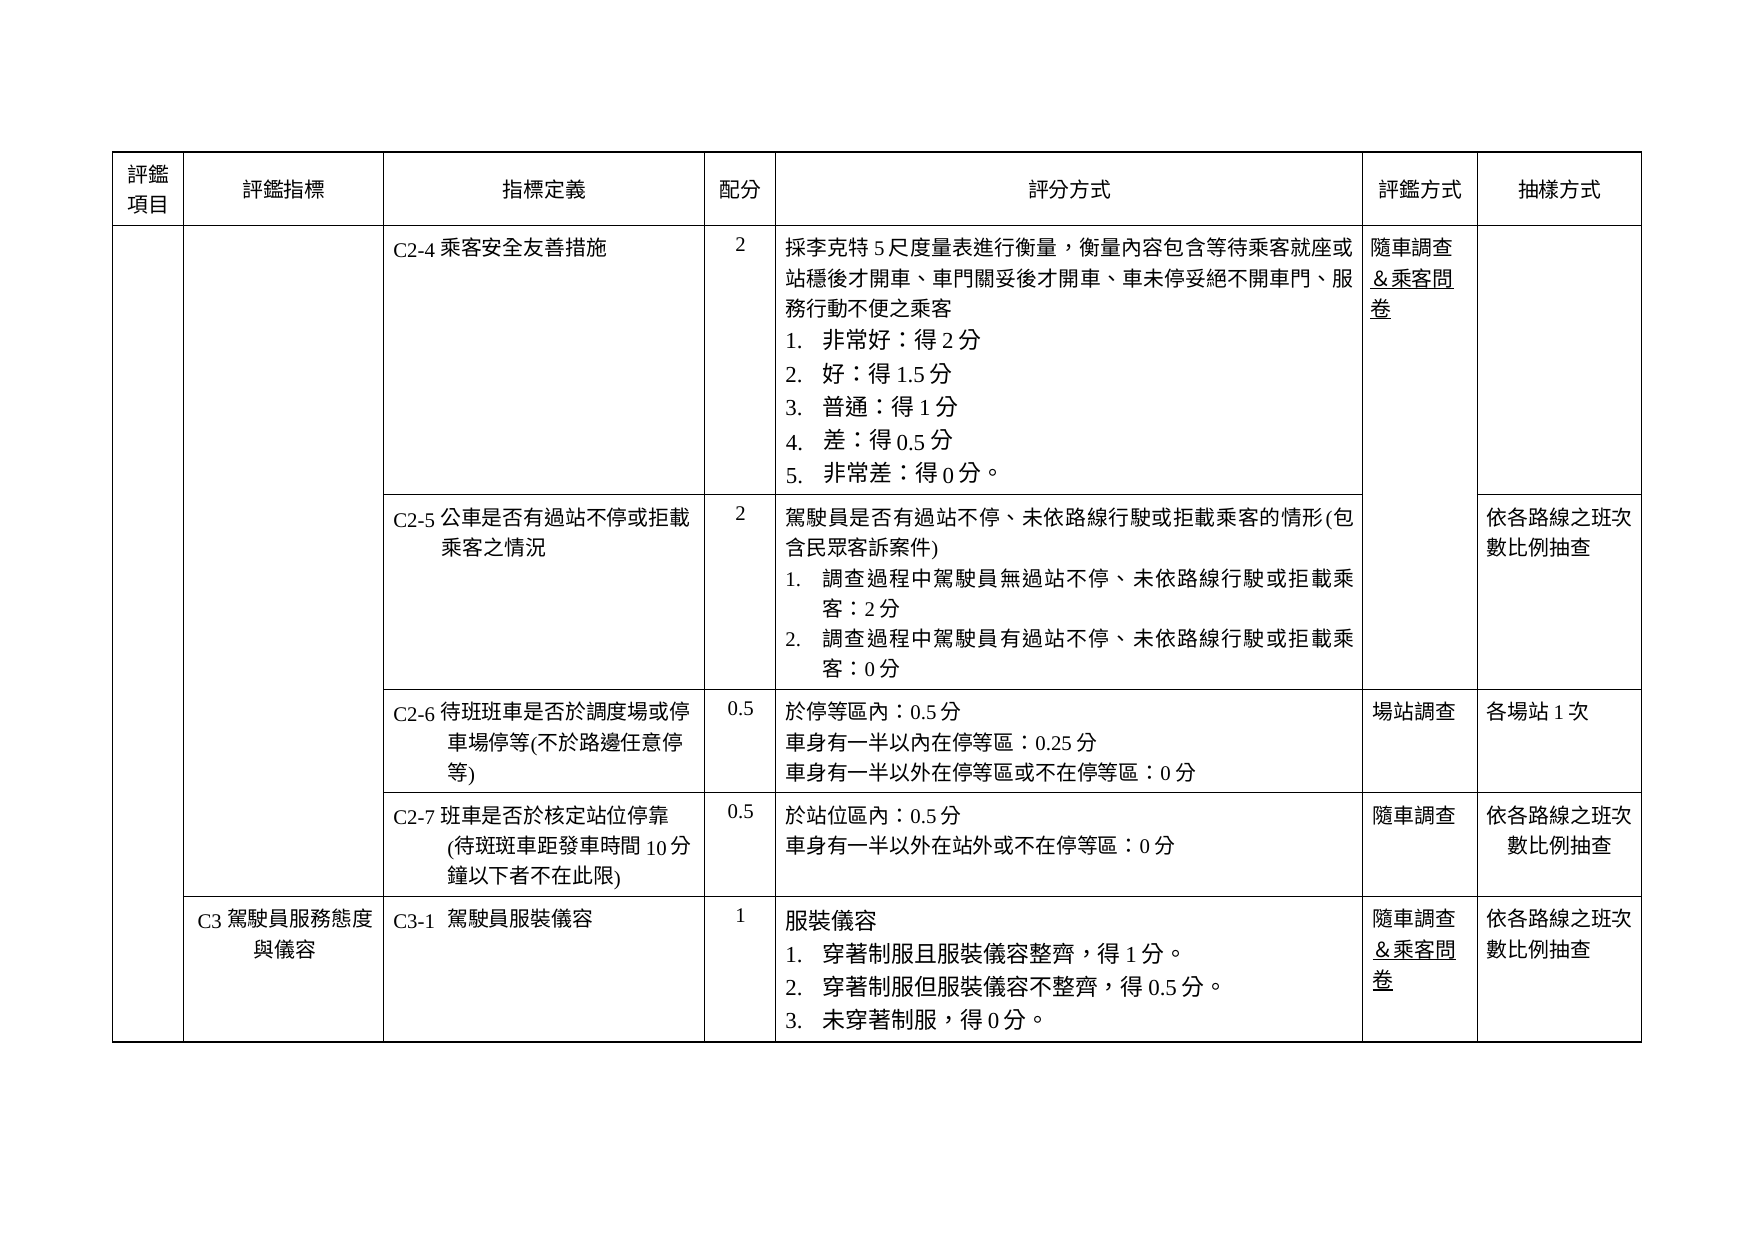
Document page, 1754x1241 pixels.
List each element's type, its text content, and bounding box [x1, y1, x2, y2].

table_cell 1 [705, 897, 775, 1041]
table_cell 2 [705, 226, 775, 494]
table_cell C2-4 乘客安全友善措施 [384, 226, 704, 494]
table_cell 0.5 [705, 793, 775, 896]
table_cell 2 [705, 495, 775, 688]
table_cell 依各路線之班次數比例抽查 [1478, 897, 1641, 1041]
table_cell C2-5 公車是否有過站不停或拒載乘客之情況 [384, 495, 704, 688]
table_header 指標定義 [384, 153, 704, 225]
table_cell C2-7 班車是否於核定站位停靠(待斑斑車距發車時間10分鐘以下者不在此限) [384, 793, 704, 896]
table_cell 0.5 [705, 690, 775, 792]
table_cell 依各路線之班次數比例抽查 [1478, 793, 1641, 896]
table_cell C3 駕駛員服務態度與儀容 [184, 897, 383, 1041]
table_cell 服裝儀容 穿著制服且服裝儀容整齊，得1分。 穿著制服但服裝儀容不整齊，得0.5分。 未穿著制服，得0分。 [776, 897, 1362, 1041]
table_cell 場站調查 [1363, 690, 1477, 792]
table_cell 於停等區內：0.5分 車身有一半以內在停等區：0.25分 車身有一半以外在停等區或不在停等區：0分 [776, 690, 1362, 792]
table_cell 於站位區內：0.5分 車身有一半以外在站外或不在停等區：0分 [776, 793, 1362, 896]
table_cell C2-6 待班班車是否於調度場或停車場停等(不於路邊任意停等) [384, 690, 704, 792]
table_cell C3-1 駕駛員服裝儀容 [384, 897, 704, 1041]
table_header 配分 [705, 153, 775, 225]
table_header 評分方式 [776, 153, 1362, 225]
table_cell 隨車調查＆乘客問卷 [1363, 897, 1477, 1041]
table_cell 隨車調查＆乘客問卷 [1363, 226, 1477, 688]
table_cell 各場站1次 [1478, 690, 1641, 792]
table_cell (C)旅客服務品質與駕駛員管理：30分 [113, 226, 183, 1041]
table_header 抽樣方式 [1478, 153, 1641, 225]
table_cell 隨車調查 [1363, 793, 1477, 896]
table_header 評鑑方式 [1363, 153, 1477, 225]
table_cell 依各路線之班次數比例抽查 [1478, 495, 1641, 688]
table_header 評鑑指標 [184, 153, 383, 225]
table_cell [1478, 226, 1641, 494]
table_cell 採李克特5尺度量表進行衡量，衡量內容包含等待乘客就座或站穩後才開車、車門關妥後才開車、車未停妥絕不開車門、服務行動不便之乘客 非常好：得2分 好：得1.5分 普通：得1分 差：得0.5分 非常差：得0分。 [776, 226, 1362, 494]
table_cell [184, 226, 383, 896]
table_cell 駕駛員是否有過站不停、未依路線行駛或拒載乘客的情形(包含民眾客訴案件) 調查過程中駕駛員無過站不停、未依路線行駛或拒載乘客：2分 調查過程中駕駛員有過站不停、未依路線行駛或拒載乘客：0分 [776, 495, 1362, 688]
table_header 評鑑項目 [113, 153, 183, 225]
